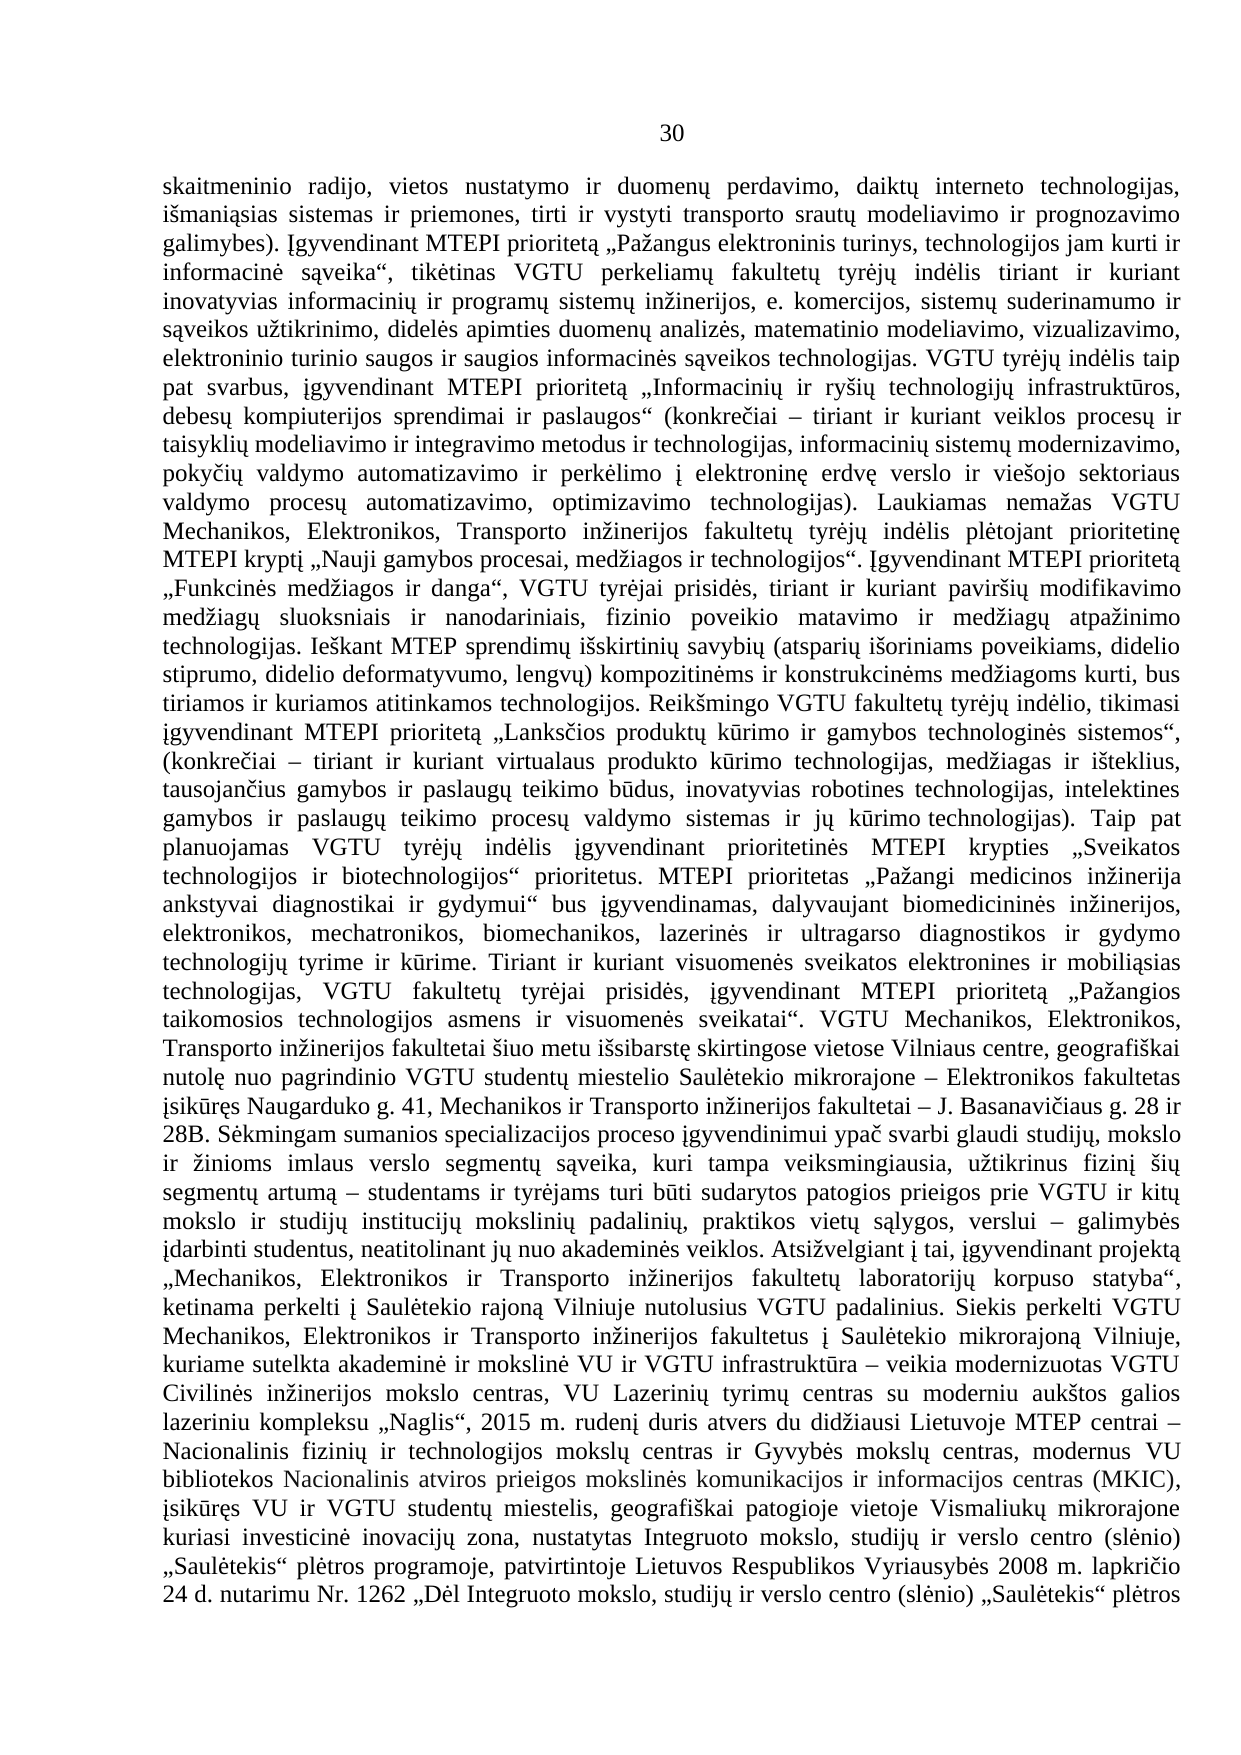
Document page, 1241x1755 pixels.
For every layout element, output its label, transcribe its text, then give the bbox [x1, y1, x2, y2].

text skaitmeninio radijo, vietos nustatymo ir duomenų perdavimo, daiktų interneto technologijas, išmaniąsias sistemas ir priemones, tirti ir vystyti transporto srautų modeliavimo ir prognozavimo galimybes). Įgyvendinant MTEPI prioritetą „Pažangus elektroninis turinys, technologijos jam kurti ir informacinė sąveika“, tikėtinas VGTU perkeliamų fakultetų tyrėjų indėlis tiriant ir kuriant inovatyvias informacinių ir programų sistemų inžinerijos, e. komercijos, sistemų suderinamumo ir sąveikos užtikrinimo, didelės apimties duomenų analizės, matematinio modeliavimo, vizualizavimo, elektroninio turinio saugos ir saugios informacinės sąveikos technologijas. VGTU tyrėjų indėlis taip pat svarbus, įgyvendinant MTEPI prioritetą „Informacinių ir ryšių technologijų infrastruktūros, debesų kompiuterijos sprendimai ir paslaugos“ (konkrečiai – tiriant ir kuriant veiklos procesų ir taisyklių modeliavimo ir integravimo metodus ir technologijas, informacinių sistemų modernizavimo, pokyčių valdymo automatizavimo ir perkėlimo į elektroninę erdvę verslo ir viešojo sektoriaus valdymo procesų automatizavimo, optimizavimo technologijas). Laukiamas nemažas VGTU Mechanikos, Elektronikos, Transporto inžinerijos fakultetų tyrėjų indėlis plėtojant prioritetinę MTEPI kryptį „Nauji gamybos procesai, medžiagos ir technologijos“. Įgyvendinant MTEPI prioritetą „Funkcinės medžiagos ir danga“, VGTU tyrėjai prisidės, tiriant ir kuriant paviršių modifikavimo medžiagų sluoksniais ir nanodariniais, fizinio poveikio matavimo ir medžiagų atpažinimo technologijas. Ieškant MTEP sprendimų išskirtinių savybių (atsparių išoriniams poveikiams, didelio stiprumo, didelio deformatyvumo, lengvų) kompozitinėms ir konstrukcinėms medžiagoms kurti, bus tiriamos ir kuriamos atitinkamos technologijos. Reikšmingo VGTU fakultetų tyrėjų indėlio, tikimasi įgyvendinant MTEPI prioritetą „Lanksčios produktų kūrimo ir gamybos technologinės sistemos“, (konkrečiai – tiriant ir kuriant virtualaus produkto kūrimo technologijas, medžiagas ir išteklius, tausojančius gamybos ir paslaugų teikimo būdus, inovatyvias robotines technologijas, intelektines gamybos ir paslaugų teikimo procesų valdymo sistemas ir jų kūrimo technologijas). Taip pat planuojamas VGTU tyrėjų indėlis įgyvendinant prioritetinės MTEPI krypties „Sveikatos technologijos ir biotechnologijos“ prioritetus. MTEPI prioritetas „Pažangi medicinos inžinerija ankstyvai diagnostikai ir gydymui“ bus įgyvendinamas, dalyvaujant biomedicininės inžinerijos, elektronikos, mechatronikos, biomechanikos, lazerinės ir ultragarso diagnostikos ir gydymo technologijų tyrime ir kūrime. Tiriant ir kuriant visuomenės sveikatos elektronines ir mobiliąsias technologijas, VGTU fakultetų tyrėjai prisidės, įgyvendinant MTEPI prioritetą „Pažangios taikomosios technologijos asmens ir visuomenės sveikatai“. VGTU Mechanikos, Elektronikos, Transporto inžinerijos fakultetai šiuo metu išsibarstę skirtingose vietose Vilniaus centre, geografiškai nutolę nuo pagrindinio VGTU studentų miestelio Saulėtekio mikrorajone – Elektronikos fakultetas įsikūręs Naugarduko g. 41, Mechanikos ir Transporto inžinerijos fakultetai – J. Basanavičiaus g. 28 ir 28B. Sėkmingam sumanios specializacijos proceso įgyvendinimui ypač svarbi glaudi studijų, mokslo ir žinioms imlaus verslo segmentų sąveika, kuri tampa veiksmingiausia, užtikrinus fizinį šių segmentų artumą – studentams ir tyrėjams turi būti sudarytos patogios prieigos prie VGTU ir kitų mokslo ir studijų institucijų mokslinių padalinių, praktikos vietų sąlygos, verslui – galimybės įdarbinti studentus, neatitolinant jų nuo akademinės veiklos. Atsižvelgiant į tai, įgyvendinant projektą „Mechanikos, Elektronikos ir Transporto inžinerijos fakultetų laboratorijų korpuso statyba“, ketinama perkelti į Saulėtekio rajoną Vilniuje nutolusius VGTU padalinius. Siekis perkelti VGTU Mechanikos, Elektronikos ir Transporto inžinerijos fakultetus į Saulėtekio mikrorajoną Vilniuje, kuriame sutelkta akademinė ir mokslinė VU ir VGTU infrastruktūra – veikia modernizuotas VGTU Civilinės inžinerijos mokslo centras, VU Lazerinių tyrimų centras su moderniu aukštos galios lazeriniu kompleksu „Naglis“, 2015 m. rudenį duris atvers du didžiausi Lietuvoje MTEP centrai – Nacionalinis fizinių ir technologijos mokslų centras ir Gyvybės mokslų centras, modernus VU bibliotekos Nacionalinis atviros prieigos mokslinės komunikacijos ir informacijos centras (MKIC), įsikūręs VU ir VGTU studentų miestelis, geografiškai patogioje vietoje Vismaliukų mikrorajone kuriasi investicinė inovacijų zona, nustatytas Integruoto mokslo, studijų ir verslo centro (slėnio) „Saulėtekis“ plėtros programoje, patvirtintoje Lietuvos Respublikos Vyriausybės 2008 m. lapkričio 24 d. nutarimu Nr. 1262 „Dėl Integruoto mokslo, studijų ir verslo centro (slėnio) „Saulėtekis“ plėtros [162, 171, 1181, 1608]
